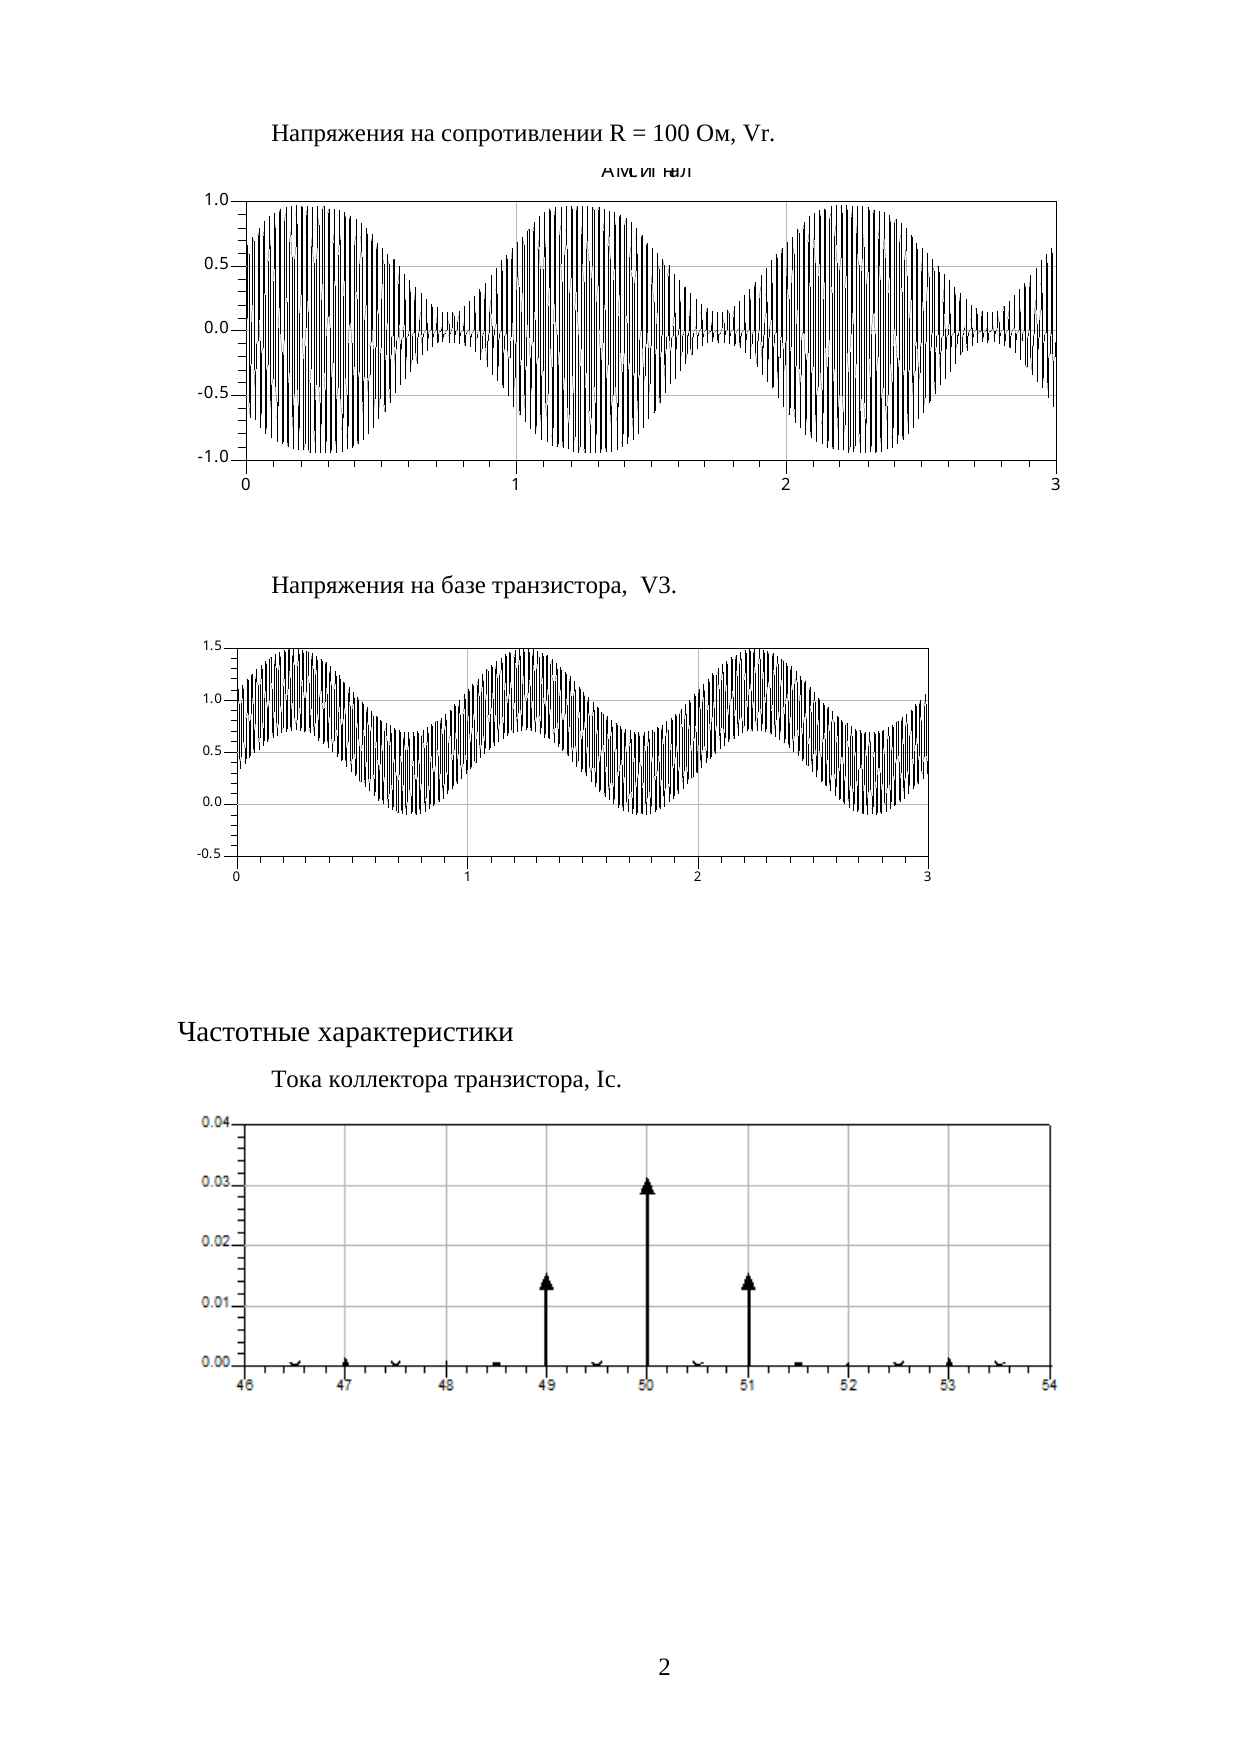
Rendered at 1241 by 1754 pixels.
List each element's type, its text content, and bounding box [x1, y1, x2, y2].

text Напряжения на базе транзистора, V3. [271, 570, 1152, 599]
text Частотные характеристики [177, 1014, 1152, 1047]
text Тока коллектора транзистора, Ic. [271, 1064, 1152, 1093]
picture [177, 1107, 1070, 1422]
text Напряжения на сопротивлении R = 100 Ом, Vr. [271, 118, 1152, 147]
